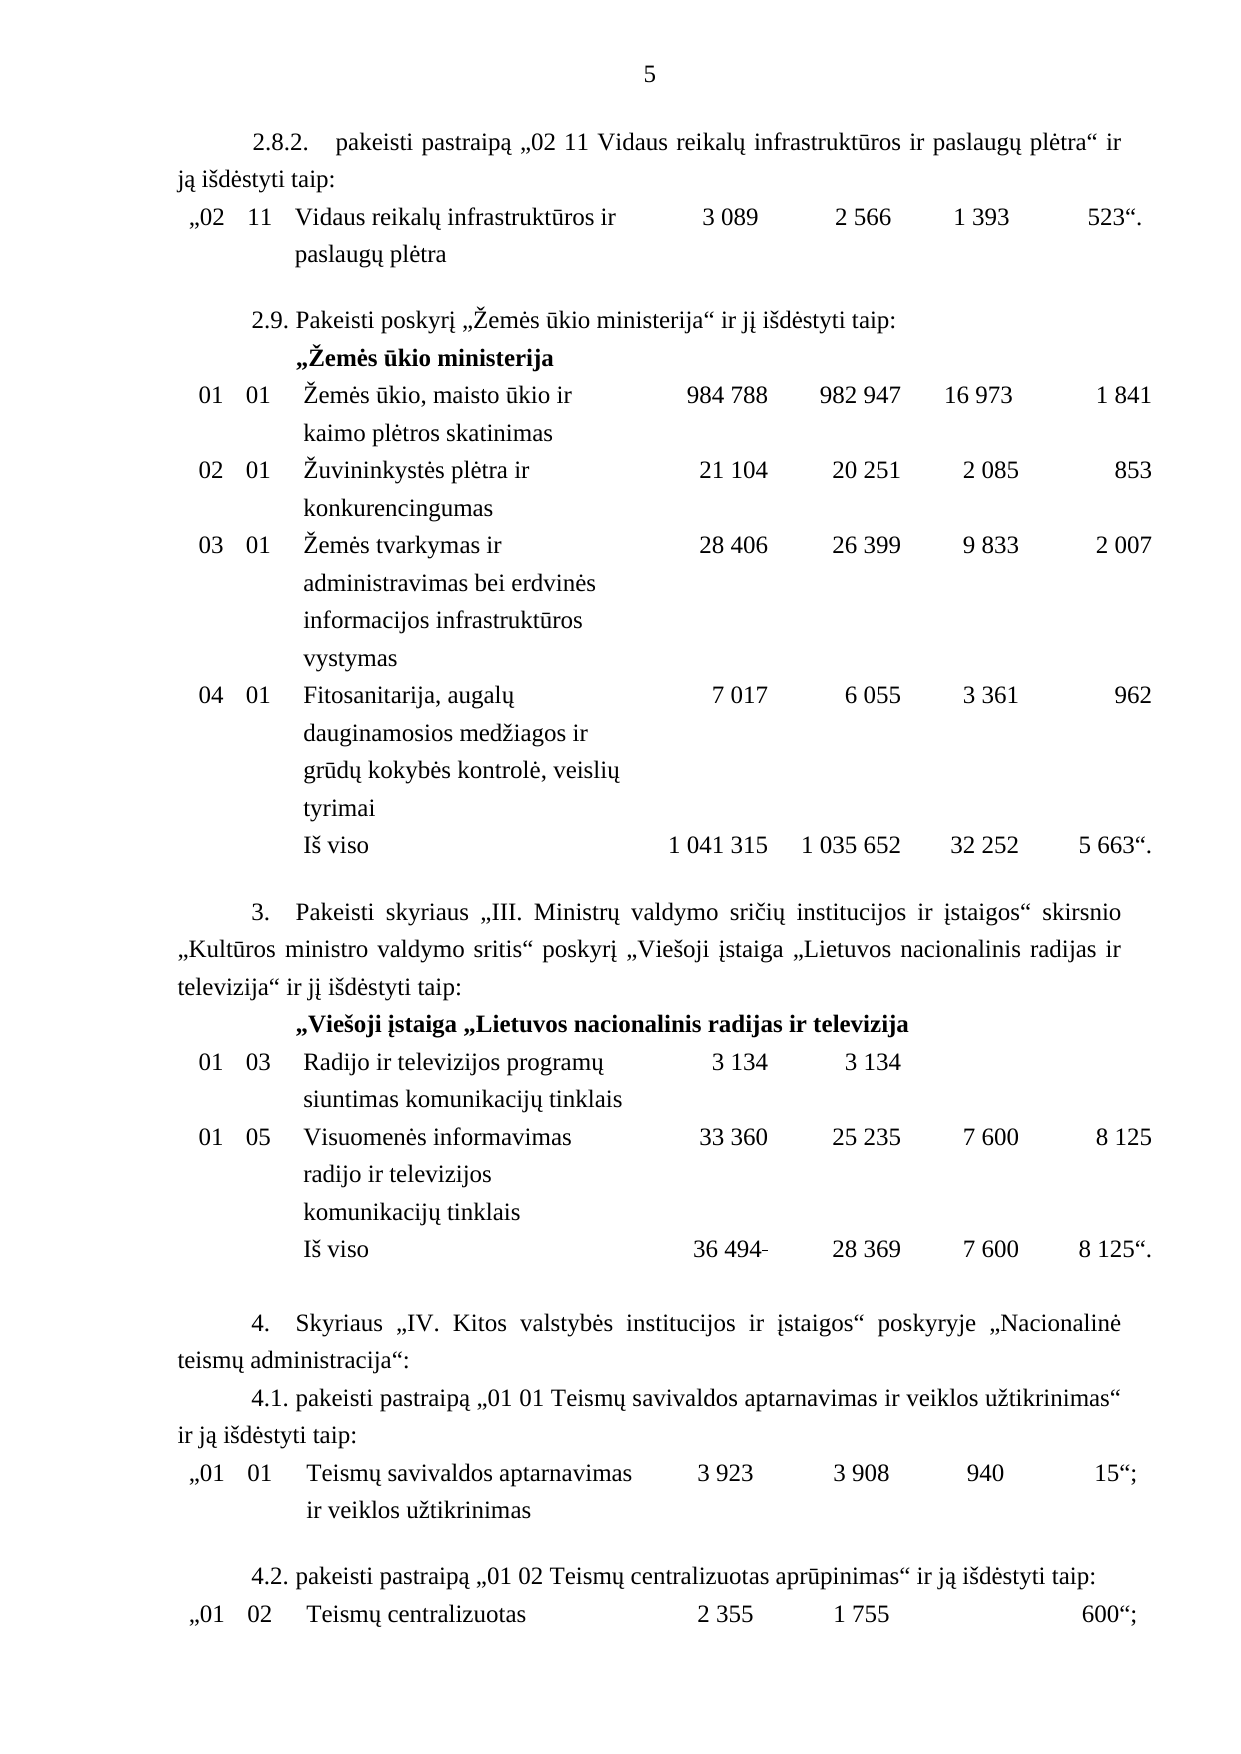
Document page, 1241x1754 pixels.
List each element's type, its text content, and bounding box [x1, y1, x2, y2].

table_cell 8 125“. [1030, 1226, 1163, 1270]
text 3. Pakeisti skyriaus „III. Ministrų valdymo sričių institucijos ir įstaigos“ skirsnio „Kultūros ministro valdymo sritis“ poskyrį „Viešoji įstaiga „Lietuvos nacionalinis radijas ir televizija“ ir jį išdėstyti taip: [177, 888, 1122, 1001]
table_header Teismų centralizuotas [295, 1590, 646, 1636]
table_cell 28 369 [779, 1226, 912, 1270]
table_cell 5 663“. [1030, 822, 1163, 859]
table_header Teismų savivaldos aptarnavimas ir veiklos užtikrinimas [295, 1449, 646, 1524]
table_cell 6 055 [779, 672, 912, 822]
table_header 01 [234, 372, 292, 447]
text „Viešoji įstaiga „Lietuvos nacionalinis radijas ir televizija [295, 1001, 1122, 1038]
table_cell 7 600 [912, 1226, 1030, 1270]
table_header 11 [236, 193, 283, 268]
text 2.8.2. pakeisti pastraipą „02 11 Vidaus reikalų infrastruktūros ir paslaugų plėtra“ ir ją išdėstyti taip: [177, 118, 1122, 193]
table_cell 25 235 [779, 1113, 912, 1226]
table_cell [187, 1226, 234, 1270]
table_header Radijo ir televizijos programų siuntimas komunikacijų tinklais [292, 1038, 646, 1113]
table_cell [234, 822, 292, 859]
table_cell 8 125 [1030, 1113, 1163, 1226]
table_cell 04 [187, 672, 234, 822]
table_header [912, 1038, 1030, 1113]
table_cell 01 [234, 522, 292, 672]
table_header 940 [901, 1449, 1015, 1524]
table_cell 03 [187, 522, 234, 672]
table_cell 01 [234, 447, 292, 522]
table_header 3 908 [764, 1449, 901, 1524]
table_cell 36 494 [646, 1226, 779, 1270]
table_cell 7 017 [646, 672, 779, 822]
table_header „01 [177, 1449, 236, 1524]
table_cell Žemės tvarkymas ir administravimas bei erdvinės informacijos infrastruktūros vystymas [292, 522, 646, 672]
text 4.2. pakeisti pastraipą „01 02 Teismų centralizuotas aprūpinimas“ ir ją išdėstyti taip: [251, 1553, 1122, 1590]
table_header [1030, 1038, 1163, 1113]
table_header 01 [187, 372, 234, 447]
table_cell 3 361 [912, 672, 1030, 822]
table_header 523“. [1020, 193, 1153, 268]
table_header [901, 1590, 1015, 1636]
table_header 600“; [1015, 1590, 1148, 1636]
table_cell 2 085 [912, 447, 1030, 522]
table_cell 05 [234, 1113, 292, 1226]
table_header 984 788 [646, 372, 779, 447]
table_header 15“; [1015, 1449, 1148, 1524]
table_cell 02 [187, 447, 234, 522]
table_cell 853 [1030, 447, 1163, 522]
table_header Žemės ūkio, maisto ūkio ir kaimo plėtros skatinimas [292, 372, 646, 447]
text 2.9. Pakeisti poskyrį „Žemės ūkio ministerija“ ir jį išdėstyti taip: [251, 297, 1122, 334]
table_cell 962 [1030, 672, 1163, 822]
table_header 3 134 [646, 1038, 779, 1113]
text „Žemės ūkio ministerija [296, 334, 1122, 372]
table_cell 7 600 [912, 1113, 1030, 1226]
table_cell 32 252 [912, 822, 1030, 859]
table_header Vidaus reikalų infrastruktūros ir paslaugų plėtra [283, 193, 637, 268]
table_cell 33 360 [646, 1113, 779, 1226]
table_header „02 [177, 193, 236, 268]
table_cell [234, 1226, 292, 1270]
table_header 2 566 [769, 193, 902, 268]
table_cell 28 406 [646, 522, 779, 672]
table_cell Žuvininkystės plėtra ir konkurencingumas [292, 447, 646, 522]
table_cell 20 251 [779, 447, 912, 522]
table_cell 9 833 [912, 522, 1030, 672]
table_header 982 947 [779, 372, 912, 447]
table_header 02 [236, 1590, 295, 1636]
text 4.1. pakeisti pastraipą „01 01 Teismų savivaldos aptarnavimas ir veiklos užtikrinimas“ ir ją išdėstyti taip: [177, 1374, 1122, 1449]
table_header 01 [236, 1449, 295, 1524]
table_header 3 923 [646, 1449, 764, 1524]
table_cell Fitosanitarija, augalų dauginamosios medžiagos ir grūdų kokybės kontrolė, veislių tyrimai [292, 672, 646, 822]
table_cell Iš viso [292, 1226, 646, 1270]
table_cell [187, 822, 234, 859]
table_cell 1 041 315 [646, 822, 779, 859]
table_header 16 973 [912, 372, 1030, 447]
table_header 1 841 [1030, 372, 1163, 447]
table_cell Visuomenės informavimas radijo ir televizijos komunikacijų tinklais [292, 1113, 646, 1226]
table_header 3 134 [779, 1038, 912, 1113]
table_header 01 [187, 1038, 234, 1113]
table_header 1 393 [902, 193, 1020, 268]
table_cell 1 035 652 [779, 822, 912, 859]
table_header „01 [177, 1590, 236, 1636]
table_cell 2 007 [1030, 522, 1163, 672]
table_header 2 355 [646, 1590, 764, 1636]
table_cell 01 [234, 672, 292, 822]
table_cell 26 399 [779, 522, 912, 672]
table_header 3 089 [637, 193, 769, 268]
table_cell 01 [187, 1113, 234, 1226]
table_cell 21 104 [646, 447, 779, 522]
table_cell Iš viso [292, 822, 646, 859]
text 4. Skyriaus „IV. Kitos valstybės institucijos ir įstaigos“ poskyryje „Nacionalinė teismų administracija“: [177, 1299, 1122, 1374]
table_header 1 755 [764, 1590, 901, 1636]
table_header 03 [234, 1038, 292, 1113]
